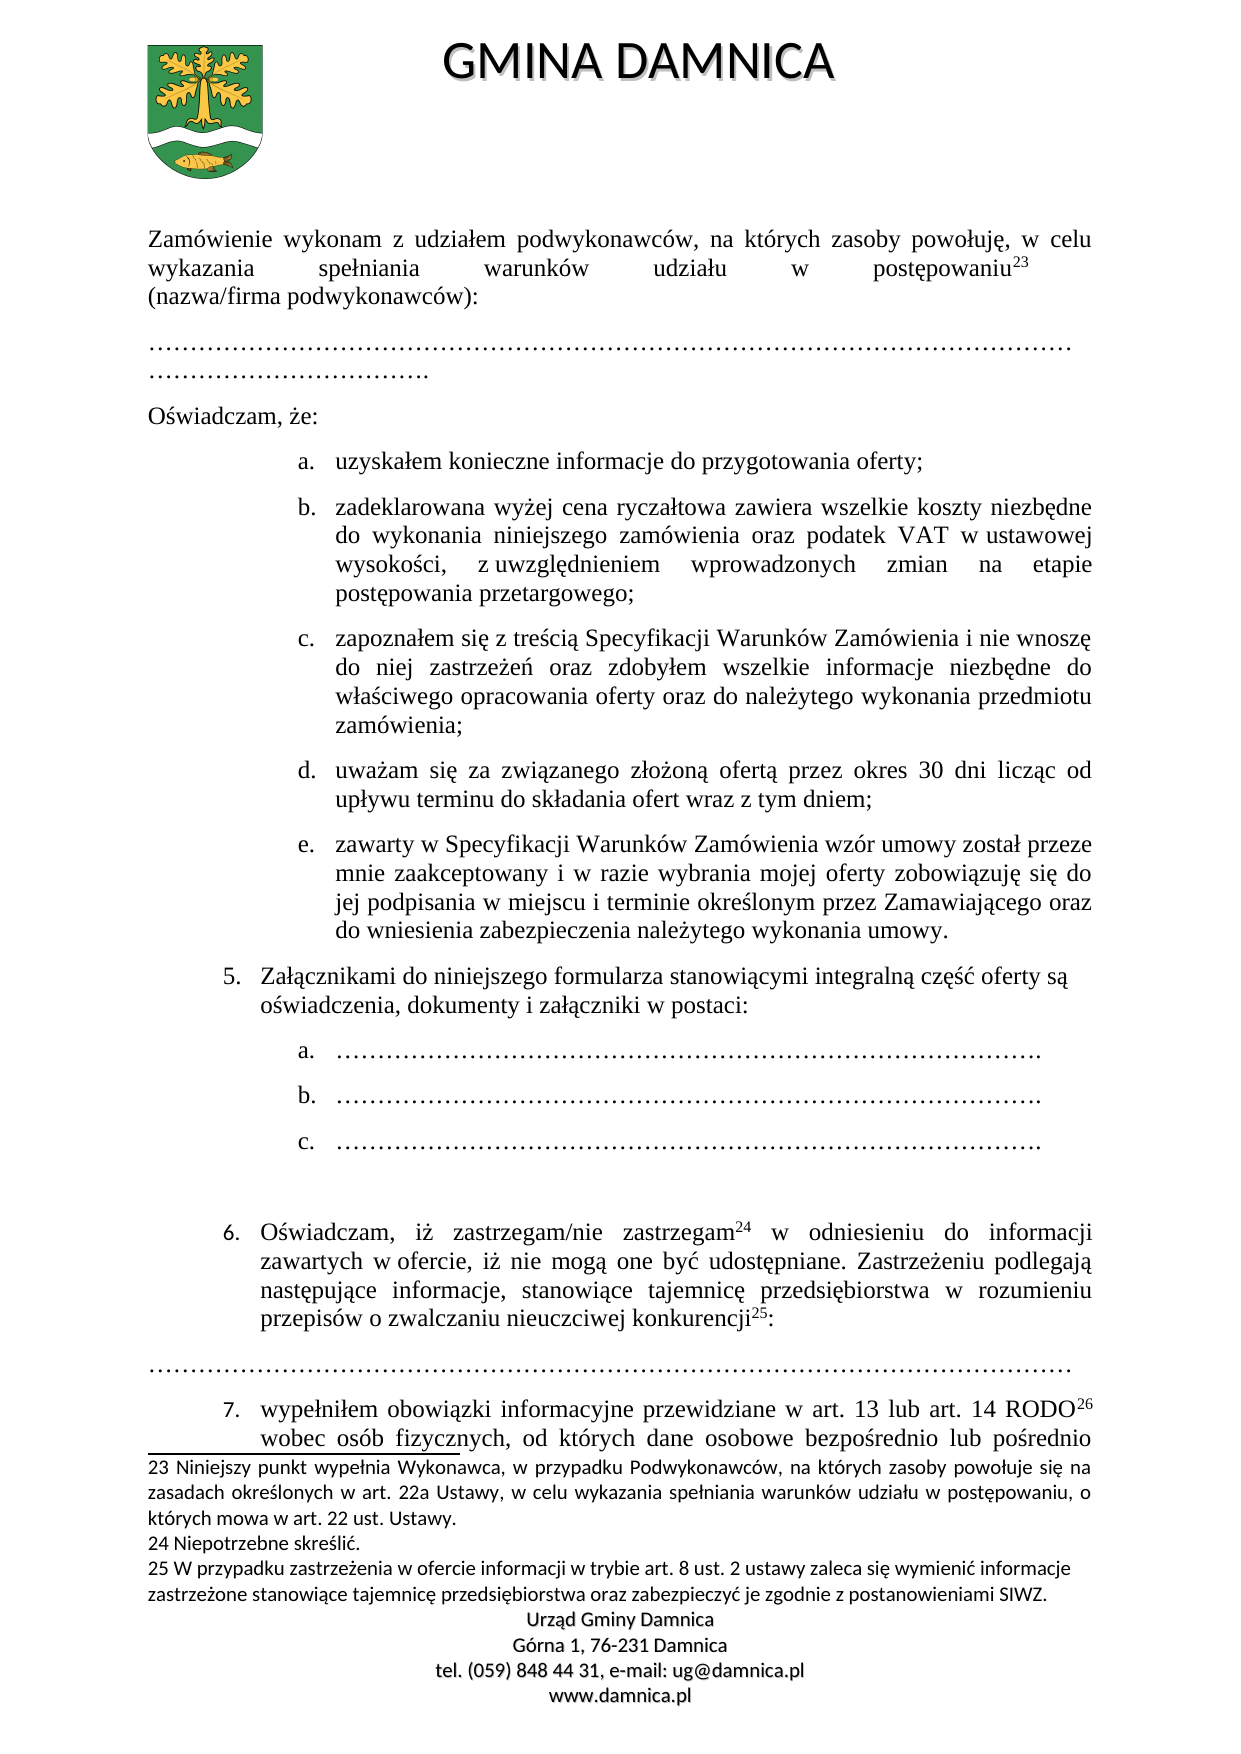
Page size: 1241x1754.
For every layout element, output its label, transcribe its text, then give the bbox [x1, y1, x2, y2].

list Niepotrzebne skreślić. [148, 1530, 1093, 1556]
list W przypadku zastrzeżenia w ofercie informacji w trybie art. 8 ust. 2 ustawy zaleca się wymienić informacje zastrzeżone stanowiące tajemnicę przedsiębiorstwa oraz zabezpieczyć je zgodnie z postanowieniami SIWZ. [148, 1556, 1093, 1606]
list …………………………………………………………………………. [298, 1081, 1093, 1109]
list uzyskałem konieczne informacje do przygotowania oferty; [298, 446, 1093, 475]
list wypełniłem obowiązki informacyjne przewidziane w art. 13 lub art. 14 RODO wobec osób fizycznych, od których dane osobowe bezpośrednio lub pośrednio [223, 1394, 1093, 1452]
table_cell [300, 179, 717, 224]
text ………………………………………………………………………………………………… [148, 1349, 1093, 1378]
list …………………………………………………………………………. [298, 1035, 1093, 1064]
list uważam się za związanego złożoną ofertą przez okres 30 dni licząc od upływu terminu do składania ofert wraz z tym dniem; [298, 755, 1093, 813]
table_cell [717, 179, 1093, 224]
text Oświadczam, że: [148, 401, 1093, 430]
text Niniejszy punkt wypełnia Wykonawca, w przypadku Podwykonawców, na których zasoby powołuje się na zasadach określonych w art. 22a Ustawy, w celu wykazania spełniania warunków udziału w postępowaniu, o których mowa w art. 22 ust. Ustawy. [148, 1454, 1093, 1530]
list zadeklarowana wyżej cena ryczałtowa zawiera wszelkie koszty niezbędne do wykonania niniejszego zamówienia oraz podatek VAT w ustawowej wysokości, z uwzględnieniem wprowadzonych zmian na etapie postępowania przetargowego; [298, 492, 1093, 607]
text Zamówienie wykonam z udziałem podwykonawców, na których zasoby powołuję, w celu wykazania spełniania warunków udziału w postępowaniu (nazwa/firma podwykonawców): [148, 224, 1093, 310]
table_cell [233, 179, 300, 224]
list zawarty w Specyfikacji Warunków Zamówienia wzór umowy został przeze mnie zaakceptowany i w razie wybrania mojej oferty zobowiązuję się do jej podpisania w miejscu i terminie określonym przez Zamawiającego oraz do wniesienia zabezpieczenia należytego wykonania umowy. [298, 829, 1093, 944]
text ………………………………………………………………………………………………………………………………. [148, 327, 1093, 384]
list zapoznałem się z treścią Specyfikacji Warunków Zamówienia i nie wnoszę do niej zastrzeżeń oraz zdobyłem wszelkie informacje niezbędne do właściwego opracowania oferty oraz do należytego wykonania przedmiotu zamówienia; [298, 623, 1093, 738]
list …………………………………………………………………………. [298, 1126, 1093, 1155]
list Załącznikami do niniejszego formularza stanowiącymi integralną część oferty są oświadczenia, dokumenty i załączniki w postaci: [223, 961, 1093, 1018]
list Oświadczam, iż zastrzegam/nie zastrzegam w odniesieniu do informacji zawartych w ofercie, iż nie mogą one być udostępniane. Zastrzeżeniu podlegają następujące informacje, stanowiące tajemnicę przedsiębiorstwa w rozumieniu przepisów o zwalczaniu nieuczciwej konkurencji: [223, 1217, 1093, 1332]
